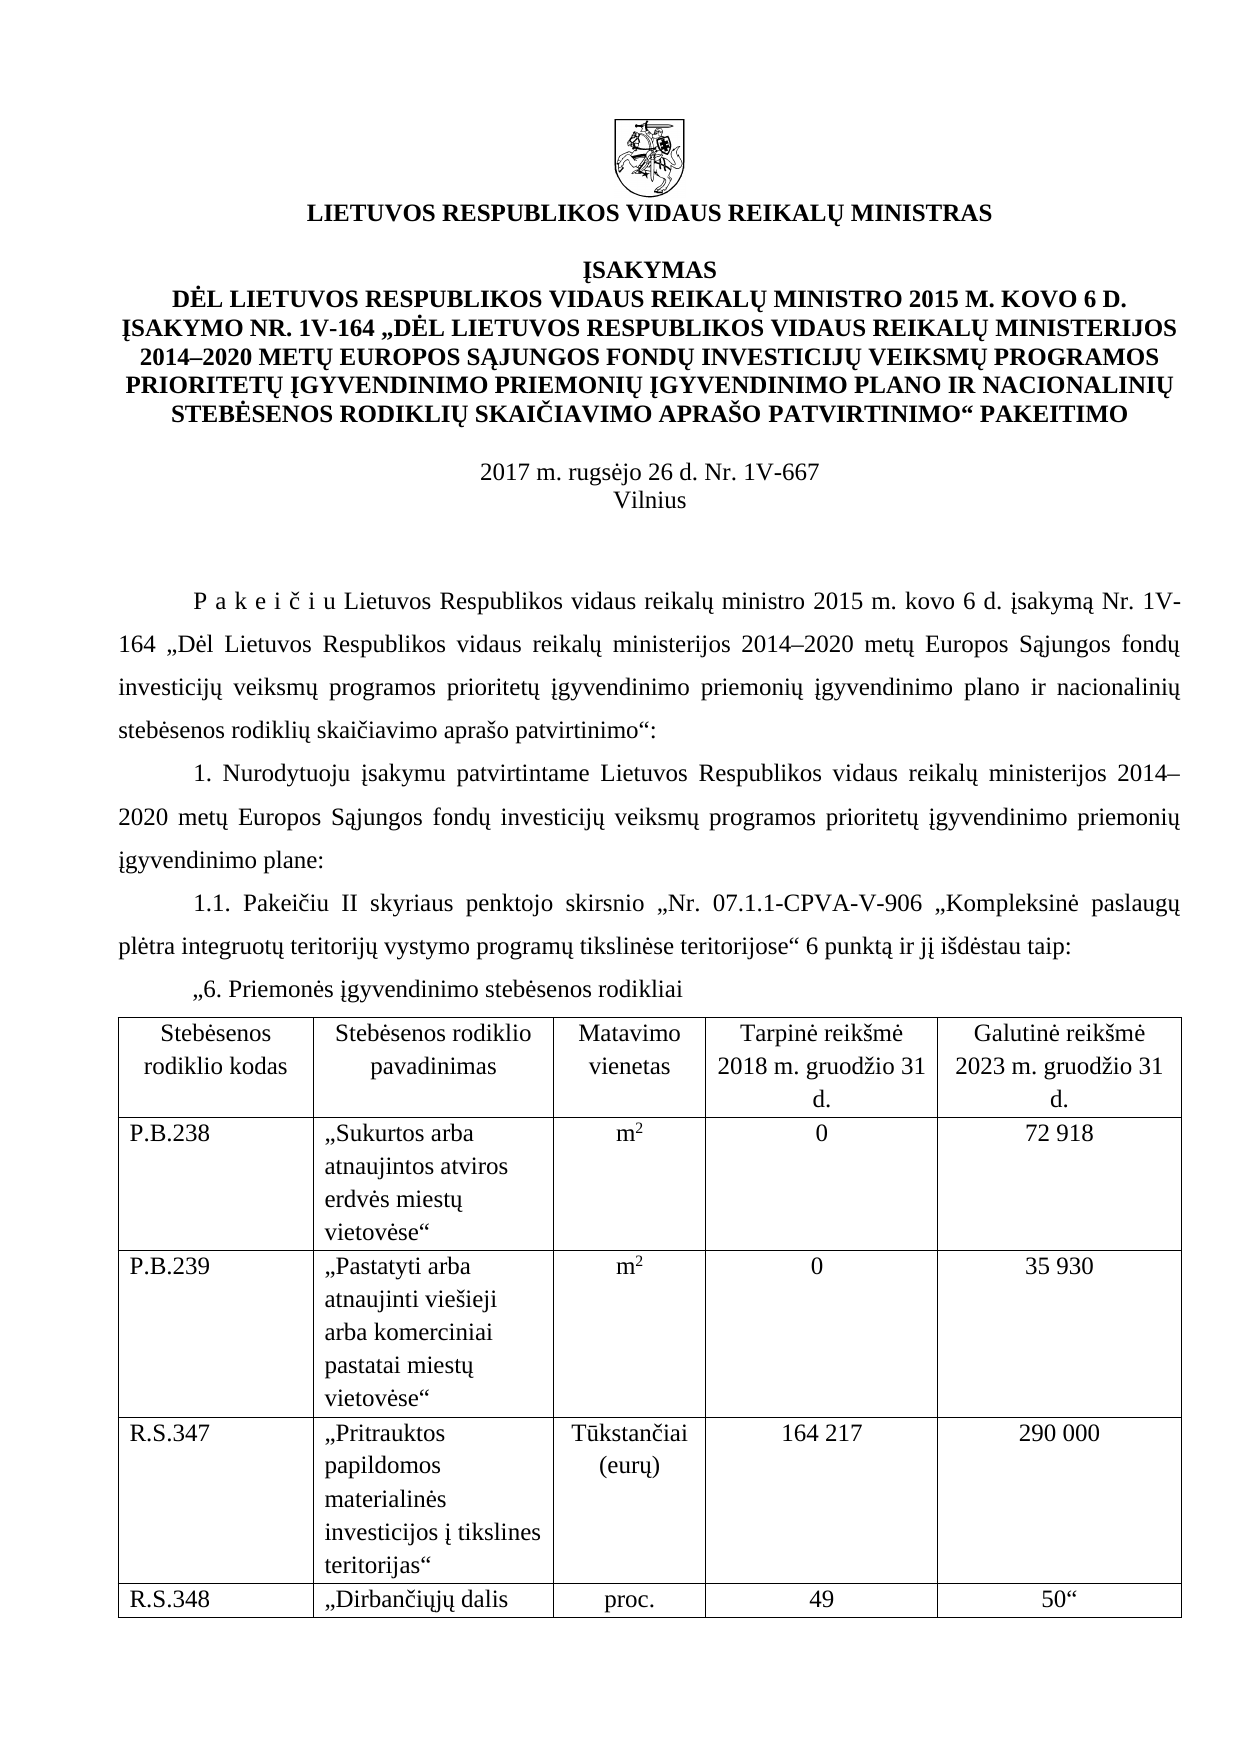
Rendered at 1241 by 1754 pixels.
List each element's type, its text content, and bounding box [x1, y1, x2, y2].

table_cell R.S.347 [119, 1418, 313, 1583]
table_cell „Pastatyti arba atnaujinti viešieji arba komerciniai pastatai miestų vietovėse“ [314, 1251, 553, 1417]
table_cell P.B.239 [119, 1251, 313, 1417]
table_header Galutinė reikšmė 2023 m. gruodžio 31 d. [938, 1018, 1181, 1117]
table_cell 0 [706, 1251, 937, 1417]
text Vilnius [118, 485, 1181, 514]
table_cell m2 [554, 1251, 705, 1417]
table_cell 50“ [938, 1584, 1181, 1617]
text 1.1. Pakeičiu II skyriaus penktojo skirsnio „Nr. 07.1.1-CPVA-V-906 „Kompleksinė paslaugų plėtra integruotų teritorijų vystymo programų tikslinėse teritorijose“ 6 punktą ir jį išdėstau taip: [118, 888, 1181, 960]
table_cell 290 000 [938, 1418, 1181, 1583]
text LIETUVOS RESPUBLIKOS VIDAUS REIKALŲ MINISTRAS [118, 198, 1181, 227]
table_cell „Sukurtos arba atnaujintos atviros erdvės miestų vietovėse“ [314, 1118, 553, 1250]
text 2017 m. rugsėjo 26 d. Nr. 1V-667 [118, 457, 1181, 485]
text P a k e i č i u Lietuvos Respublikos vidaus reikalų ministro 2015 m. kovo 6 d. įsakymą Nr. 1V-164 „Dėl Lietuvos Respublikos vidaus reikalų ministerijos 2014–2020 metų Europos Sąjungos fondų investicijų veiksmų programos prioritetų įgyvendinimo priemonių įgyvendinimo plano ir nacionalinių stebėsenos rodiklių skaičiavimo aprašo patvirtinimo“: [118, 586, 1181, 744]
text „6. Priemonės įgyvendinimo stebėsenos rodikliai [192, 974, 1181, 1003]
table_cell R.S.348 [119, 1584, 313, 1617]
text DĖL LIETUVOS RESPUBLIKOS VIDAUS REIKALŲ MINISTRO 2015 M. KOVO 6 D. ĮSAKYMO NR. 1V-164 „dėl LIETUVOS RESPUBLIKOS VIDAUS REIKALŲ MINISTERIJOS 2014–2020 mETŲ europos sąjungos fondų investicijų veiksmų programos prioritetŲ įgyvendinimo priemonių įgyvendinimo plano IR NACIONALINIŲ STEBĖSENOS RODIKLIŲ SKAIČIAVIMO APRAŠO patvirtinimo“ PAKEITIMO [118, 284, 1181, 428]
table_cell proc. [554, 1584, 705, 1617]
table_cell 164 217 [706, 1418, 937, 1583]
table_cell P.B.238 [119, 1118, 313, 1250]
text ĮSAKYMAS [118, 255, 1181, 284]
table_cell m2 [554, 1118, 705, 1250]
table_cell Tūkstančiai (eurų) [554, 1418, 705, 1583]
table_cell „Pritrauktos papildomos materialinės investicijos į tikslines teritorijas“ [314, 1418, 553, 1583]
table_cell „Dirbančiųjų dalis [314, 1584, 553, 1617]
table_cell 0 [706, 1118, 937, 1250]
table_cell 72 918 [938, 1118, 1181, 1250]
text 1. Nurodytuoju įsakymu patvirtintame Lietuvos Respublikos vidaus reikalų ministerijos 2014–2020 metų Europos Sąjungos fondų investicijų veiksmų programos prioritetų įgyvendinimo priemonių įgyvendinimo plane: [118, 758, 1181, 873]
table_header Stebėsenos rodiklio kodas [119, 1018, 313, 1117]
table_cell 49 [706, 1584, 937, 1617]
table_header Matavimo vienetas [554, 1018, 705, 1117]
table_cell 35 930 [938, 1251, 1181, 1417]
table_header Tarpinė reikšmė 2018 m. gruodžio 31 d. [706, 1018, 937, 1117]
table_header Stebėsenos rodiklio pavadinimas [314, 1018, 553, 1117]
